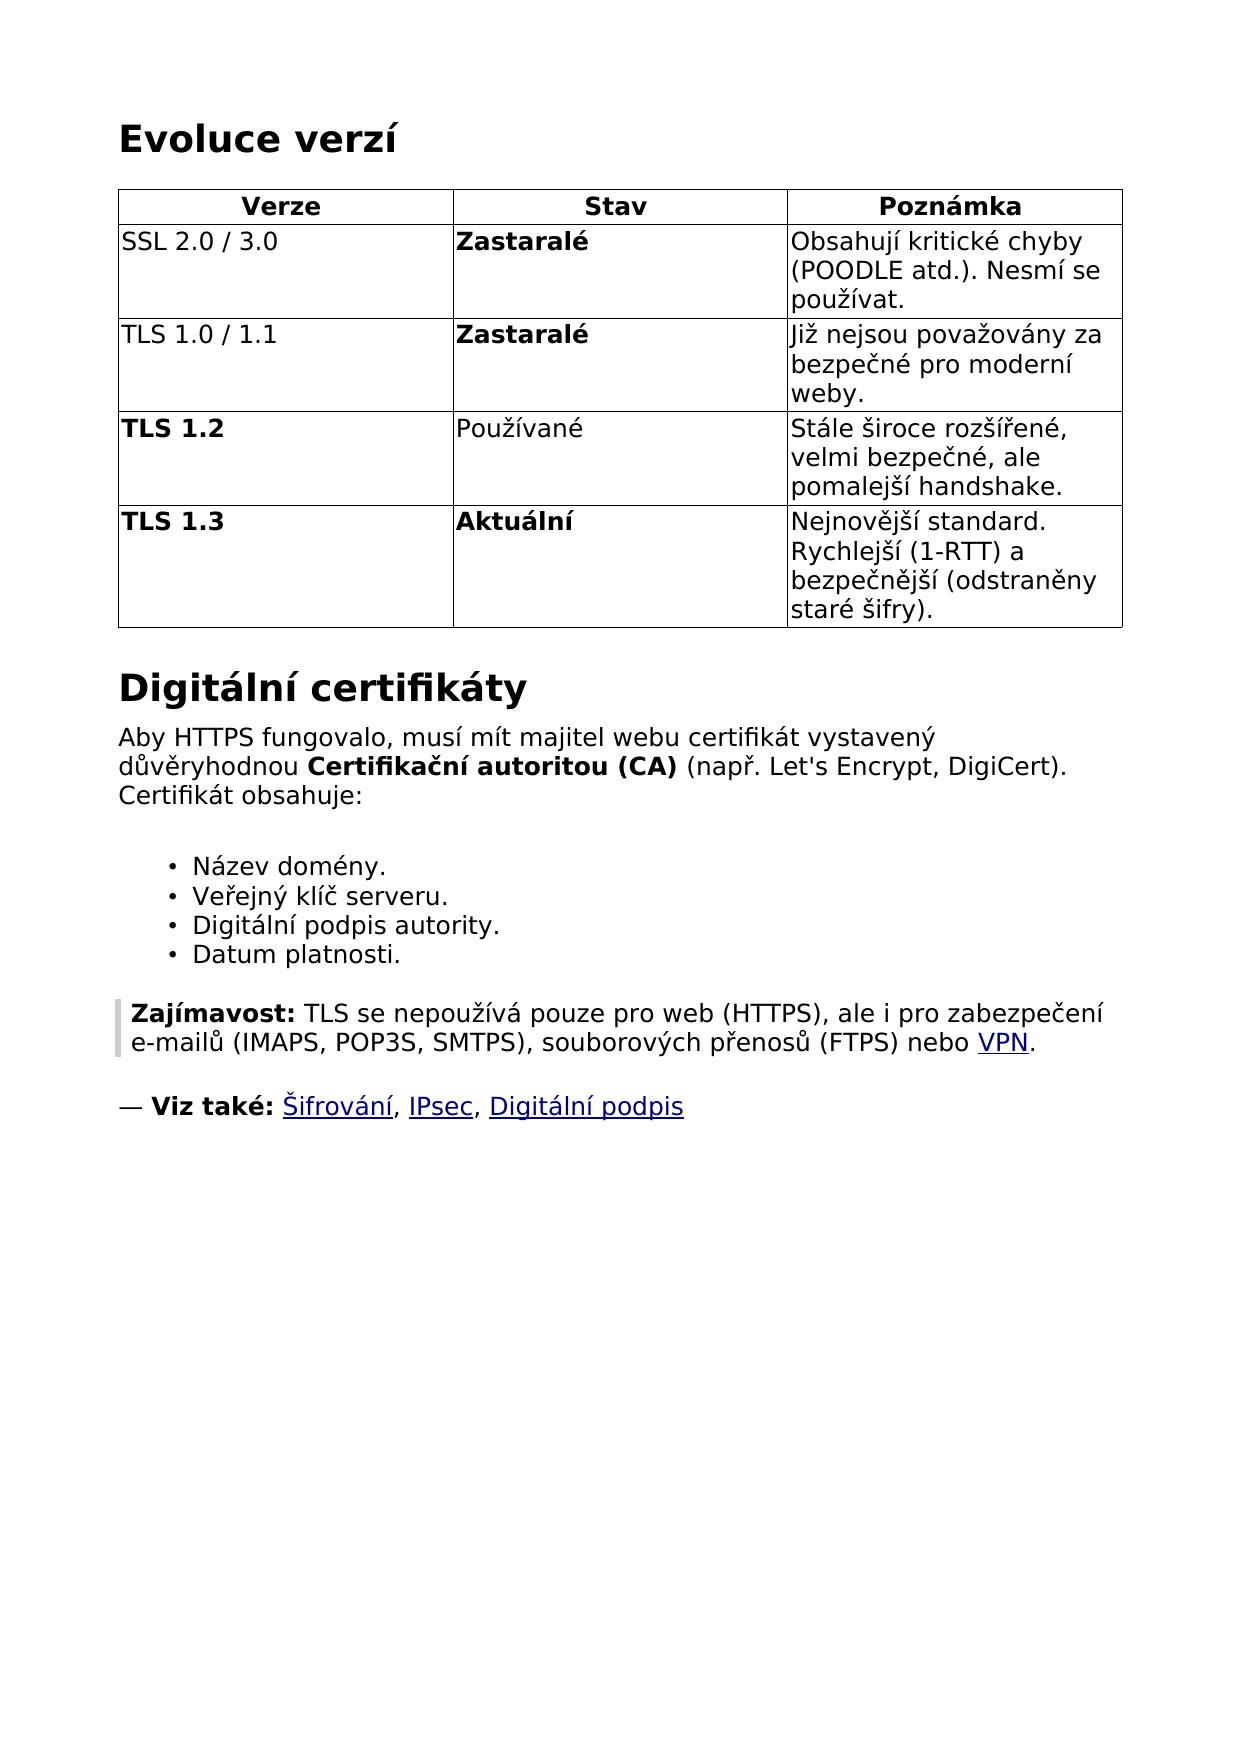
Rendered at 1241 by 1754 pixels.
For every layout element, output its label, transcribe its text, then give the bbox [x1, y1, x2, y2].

list Název domény. [177, 853, 1122, 882]
table_cell Aktuální [454, 506, 787, 627]
subtitle Evoluce verzí [118, 118, 1122, 162]
list Veřejný klíč serveru. [177, 882, 1122, 911]
table_cell Nejnovější standard. Rychlejší (1-RTT) a bezpečnější (odstraněny staré šifry). [788, 506, 1122, 627]
table_cell Již nejsou považovány za bezpečné pro moderní weby. [788, 319, 1122, 411]
list Digitální podpis autority. [177, 911, 1122, 940]
text — Viz také: Šifrování, IPsec, Digitální podpis [118, 1092, 1122, 1121]
table_cell TLS 1.2 [119, 412, 453, 504]
table_cell Obsahují kritické chyby (POODLE atd.). Nesmí se používat. [788, 225, 1122, 318]
table_cell Zastaralé [454, 319, 787, 411]
table_header Stav [454, 190, 787, 224]
table_header Verze [119, 190, 453, 224]
table_header Poznámka [788, 190, 1122, 224]
table_cell TLS 1.3 [119, 506, 453, 627]
table_cell Stále široce rozšířené, velmi bezpečné, ale pomalejší handshake. [788, 412, 1122, 504]
list Datum platnosti. [177, 940, 1122, 969]
table_header Zajímavost: TLS se nepoužívá pouze pro web (HTTPS), ale i pro zabezpečení e-mailů (IMAPS, POP3S, SMTPS), souborových přenosů (FTPS) nebo VPN. [121, 999, 1122, 1057]
text Aby HTTPS fungovalo, musí mít majitel webu certifikát vystavený důvěryhodnou Certifikační autoritou (CA) (např. Let's Encrypt, DigiCert). Certifikát obsahuje: [118, 723, 1122, 811]
table_cell Používané [454, 412, 787, 504]
subtitle Digitální certifikáty [118, 667, 1122, 711]
table_cell SSL 2.0 / 3.0 [119, 225, 453, 318]
table_cell TLS 1.0 / 1.1 [119, 319, 453, 411]
table_cell Zastaralé [454, 225, 787, 318]
